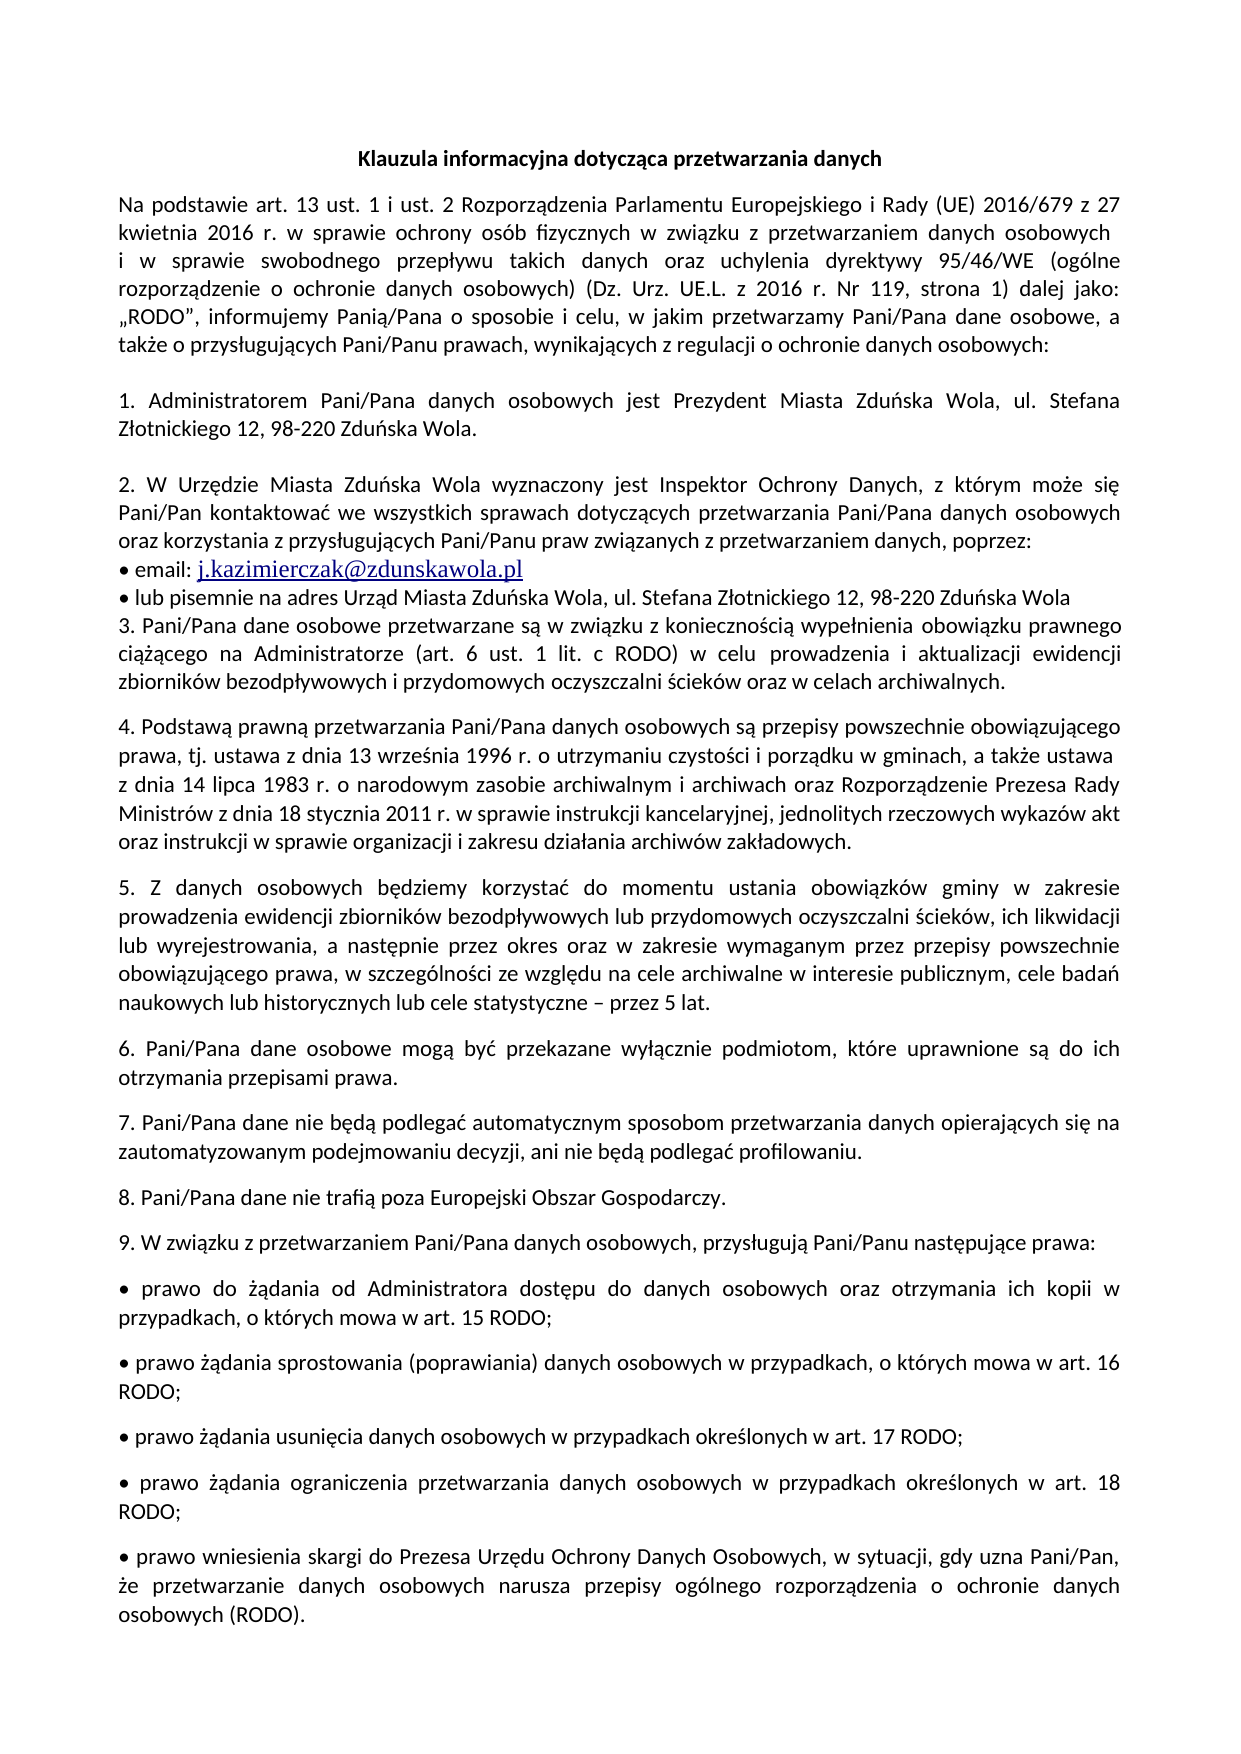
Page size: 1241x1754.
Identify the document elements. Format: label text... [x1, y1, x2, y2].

text 3. Pani/Pana dane osobowe przetwarzane są w związku z koniecznością wypełnienia obowiązku prawnego ciążącego na Administratorze (art. 6 ust. 1 lit. c RODO) w celu prowadzenia i aktualizacji ewidencji zbiorników bezodpływowych i przydomowych oczyszczalni ścieków oraz w celach archiwalnych. [118, 611, 1122, 695]
text • prawo wniesienia skargi do Prezesa Urzędu Ochrony Danych Osobowych, w sytuacji, gdy uzna Pani/Pan, że przetwarzanie danych osobowych narusza przepisy ogólnego rozporządzenia o ochronie danych osobowych (RODO). [118, 1542, 1122, 1628]
text • prawo żądania sprostowania (poprawiania) danych osobowych w przypadkach, o których mowa w art. 16 RODO; [118, 1348, 1122, 1405]
text • email: j.kazimierczak@zdunskawola.pl [118, 554, 1122, 583]
text 2. W Urzędzie Miasta Zduńska Wola wyznaczony jest Inspektor Ochrony Danych, z którym może się Pani/Pan kontaktować we wszystkich sprawach dotyczących przetwarzania Pani/Pana danych osobowych oraz korzystania z przysługujących Pani/Panu praw związanych z przetwarzaniem danych, poprzez: [118, 470, 1122, 554]
text 4. Podstawą prawną przetwarzania Pani/Pana danych osobowych są przepisy powszechnie obowiązującego prawa, tj. ustawa z dnia 13 września 1996 r. o utrzymaniu czystości i porządku w gminach, a także ustawa z dnia 14 lipca 1983 r. o narodowym zasobie archiwalnym i archiwach oraz Rozporządzenie Prezesa Rady Ministrów z dnia 18 stycznia 2011 r. w sprawie instrukcji kancelaryjnej, jednolitych rzeczowych wykazów akt oraz instrukcji w sprawie organizacji i zakresu działania archiwów zakładowych. [118, 712, 1122, 856]
text • lub pisemnie na adres Urząd Miasta Zduńska Wola, ul. Stefana Złotnickiego 12, 98-220 Zduńska Wola [118, 583, 1122, 611]
text 5. Z danych osobowych będziemy korzystać do momentu ustania obowiązków gminy w zakresie prowadzenia ewidencji zbiorników bezodpływowych lub przydomowych oczyszczalni ścieków, ich likwidacji lub wyrejestrowania, a następnie przez okres oraz w zakresie wymaganym przez przepisy powszechnie obowiązującego prawa, w szczególności ze względu na cele archiwalne w interesie publicznym, cele badań naukowych lub historycznych lub cele statystyczne – przez 5 lat. [118, 873, 1122, 1016]
text 1. Administratorem Pani/Pana danych osobowych jest Prezydent Miasta Zduńska Wola, ul. Stefana Złotnickiego 12, 98-220 Zduńska Wola. [118, 386, 1122, 442]
text • prawo żądania ograniczenia przetwarzania danych osobowych w przypadkach określonych w art. 18 RODO; [118, 1468, 1122, 1525]
text Klauzula informacyjna dotycząca przetwarzania danych [118, 144, 1122, 172]
text 8. Pani/Pana dane nie trafią poza Europejski Obszar Gospodarczy. [118, 1183, 1122, 1211]
text • prawo żądania usunięcia danych osobowych w przypadkach określonych w art. 17 RODO; [118, 1422, 1122, 1451]
text 6. Pani/Pana dane osobowe mogą być przekazane wyłącznie podmiotom, które uprawnione są do ich otrzymania przepisami prawa. [118, 1034, 1122, 1091]
text Na podstawie art. 13 ust. 1 i ust. 2 Rozporządzenia Parlamentu Europejskiego i Rady (UE) 2016/679 z 27 kwietnia 2016 r. w sprawie ochrony osób fizycznych w związku z przetwarzaniem danych osobowych i w sprawie swobodnego przepływu takich danych oraz uchylenia dyrektywy 95/46/WE (ogólne rozporządzenie o ochronie danych osobowych) (Dz. Urz. UE.L. z 2016 r. Nr 119, strona 1) dalej jako: „RODO”, informujemy Panią/Pana o sposobie i celu, w jakim przetwarzamy Pani/Pana dane osobowe, a także o przysługujących Pani/Panu prawach, wynikających z regulacji o ochronie danych osobowych: [118, 190, 1122, 358]
text 9. W związku z przetwarzaniem Pani/Pana danych osobowych, przysługują Pani/Panu następujące prawa: [118, 1228, 1122, 1256]
text 7. Pani/Pana dane nie będą podlegać automatycznym sposobom przetwarzania danych opierających się na zautomatyzowanym podejmowaniu decyzji, ani nie będą podlegać profilowaniu. [118, 1108, 1122, 1165]
text • prawo do żądania od Administratora dostępu do danych osobowych oraz otrzymania ich kopii w przypadkach, o których mowa w art. 15 RODO; [118, 1274, 1122, 1331]
